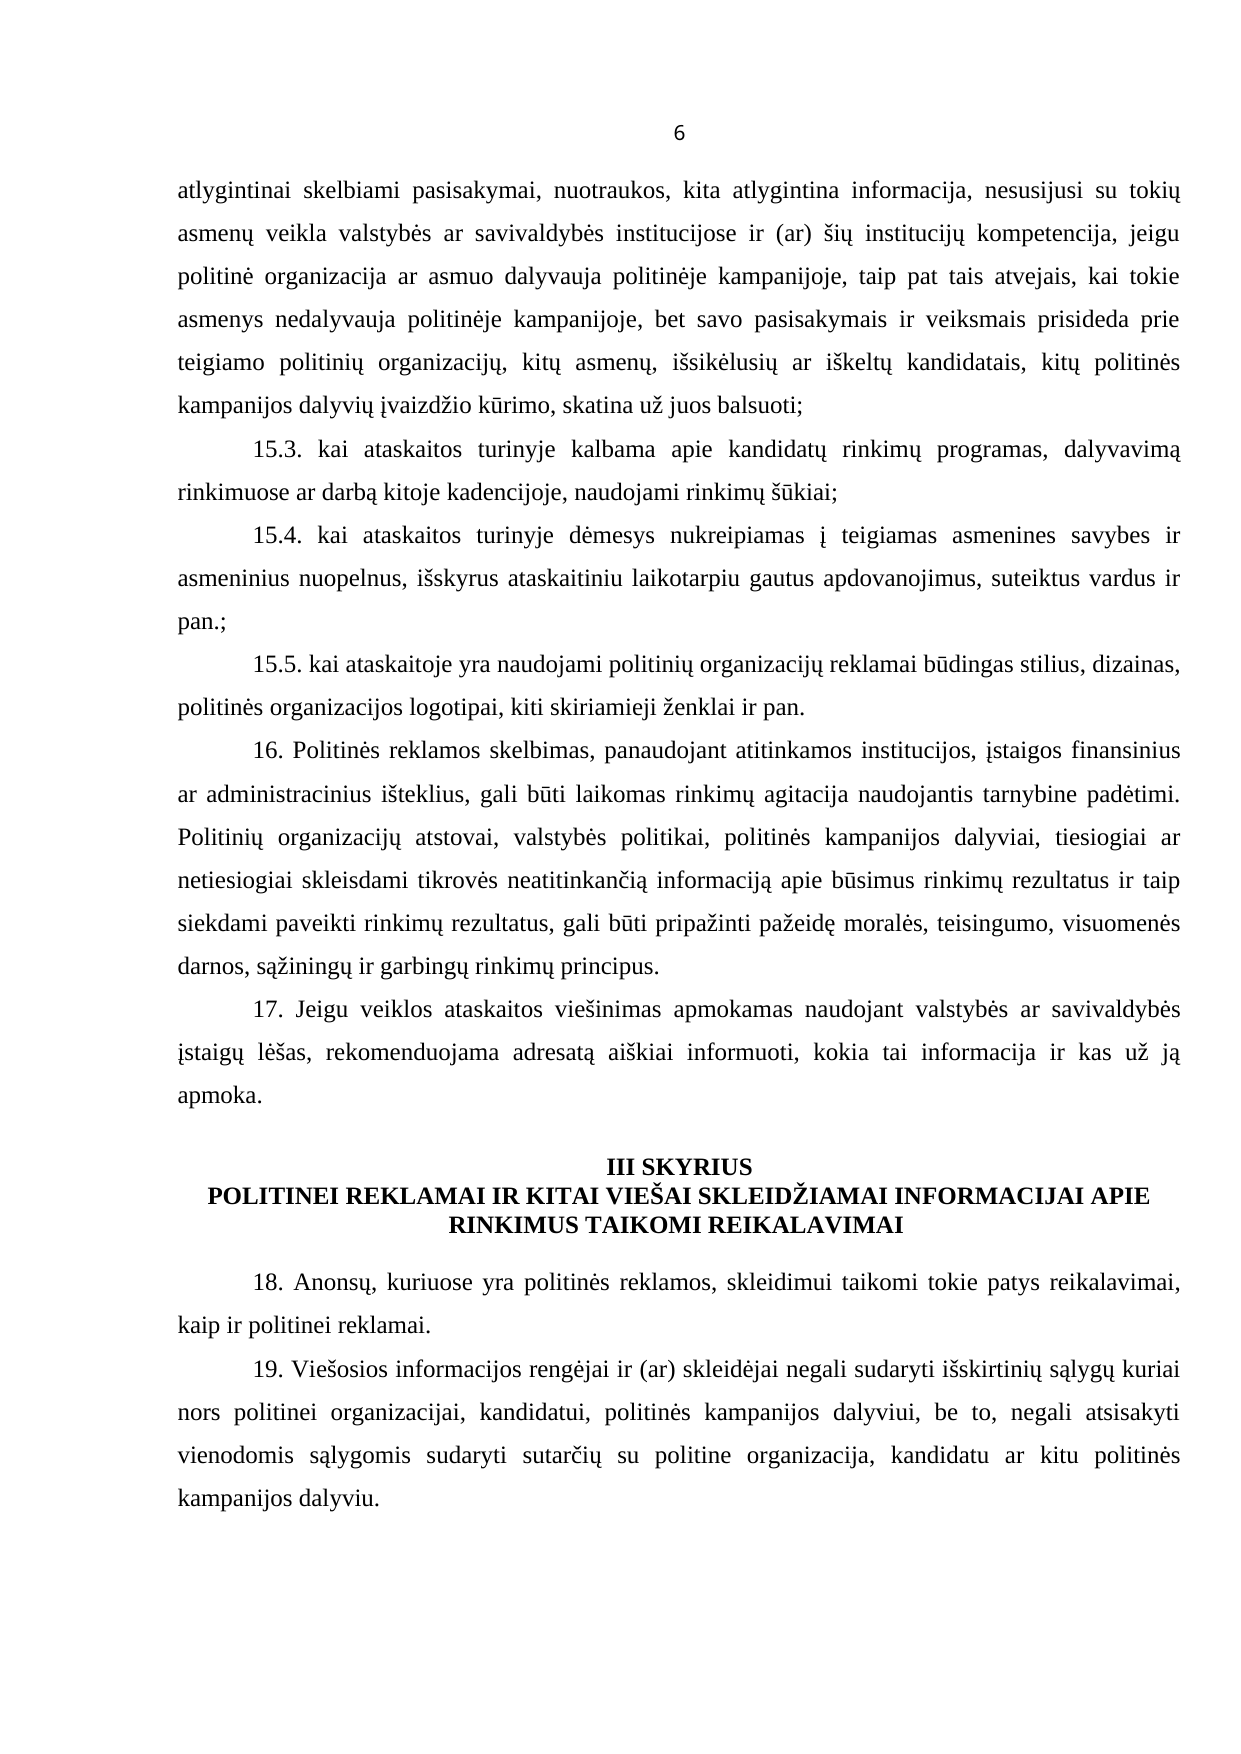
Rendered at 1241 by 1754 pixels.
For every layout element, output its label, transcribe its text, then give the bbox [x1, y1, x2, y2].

text POLITINEI REKLAMAI IR KITAI VIEŠAI SKLEIDŽIAMAI INFORMACIJAI APIE RINKIMUS TAIKOMI REIKALAVIMAI [177, 1181, 1181, 1239]
text 16. Politinės reklamos skelbimas, panaudojant atitinkamos institucijos, įstaigos finansinius ar administracinius išteklius, gali būti laikomas rinkimų agitacija naudojantis tarnybine padėtimi. Politinių organizacijų atstovai, valstybės politikai, politinės kampanijos dalyviai, tiesiogiai ar netiesiogiai skleisdami tikrovės neatitinkančią informaciją apie būsimus rinkimų rezultatus ir taip siekdami paveikti rinkimų rezultatus, gali būti pripažinti pažeidę moralės, teisingumo, visuomenės darnos, sąžiningų ir garbingų rinkimų principus. [177, 736, 1181, 980]
text 15.5. kai ataskaitoje yra naudojami politinių organizacijų reklamai būdingas stilius, dizainas, politinės organizacijos logotipai, kiti skiriamieji ženklai ir pan. [177, 649, 1181, 721]
text 18. Anonsų, kuriuose yra politinės reklamos, skleidimui taikomi tokie patys reikalavimai, kaip ir politinei reklamai. [177, 1267, 1181, 1339]
text atlygintinai skelbiami pasisakymai, nuotraukos, kita atlygintina informacija, nesusijusi su tokių asmenų veikla valstybės ar savivaldybės institucijose ir (ar) šių institucijų kompetencija, jeigu politinė organizacija ar asmuo dalyvauja politinėje kampanijoje, taip pat tais atvejais, kai tokie asmenys nedalyvauja politinėje kampanijoje, bet savo pasisakymais ir veiksmais prisideda prie teigiamo politinių organizacijų, kitų asmenų, išsikėlusių ar iškeltų kandidatais, kitų politinės kampanijos dalyvių įvaizdžio kūrimo, skatina už juos balsuoti; [177, 175, 1181, 419]
text III SKYRIUS [177, 1152, 1181, 1181]
text 15.4. kai ataskaitos turinyje dėmesys nukreipiamas į teigiamas asmenines savybes ir asmeninius nuopelnus, išskyrus ataskaitiniu laikotarpiu gautus apdovanojimus, suteiktus vardus ir pan.; [177, 520, 1181, 635]
text 17. Jeigu veiklos ataskaitos viešinimas apmokamas naudojant valstybės ar savivaldybės įstaigų lėšas, rekomenduojama adresatą aiškiai informuoti, kokia tai informacija ir kas už ją apmoka. [177, 994, 1181, 1109]
text 19. Viešosios informacijos rengėjai ir (ar) skleidėjai negali sudaryti išskirtinių sąlygų kuriai nors politinei organizacijai, kandidatui, politinės kampanijos dalyviui, be to, negali atsisakyti vienodomis sąlygomis sudaryti sutarčių su politine organizacija, kandidatu ar kitu politinės kampanijos dalyviu. [177, 1354, 1181, 1512]
text 15.3. kai ataskaitos turinyje kalbama apie kandidatų rinkimų programas, dalyvavimą rinkimuose ar darbą kitoje kadencijoje, naudojami rinkimų šūkiai; [177, 434, 1181, 506]
